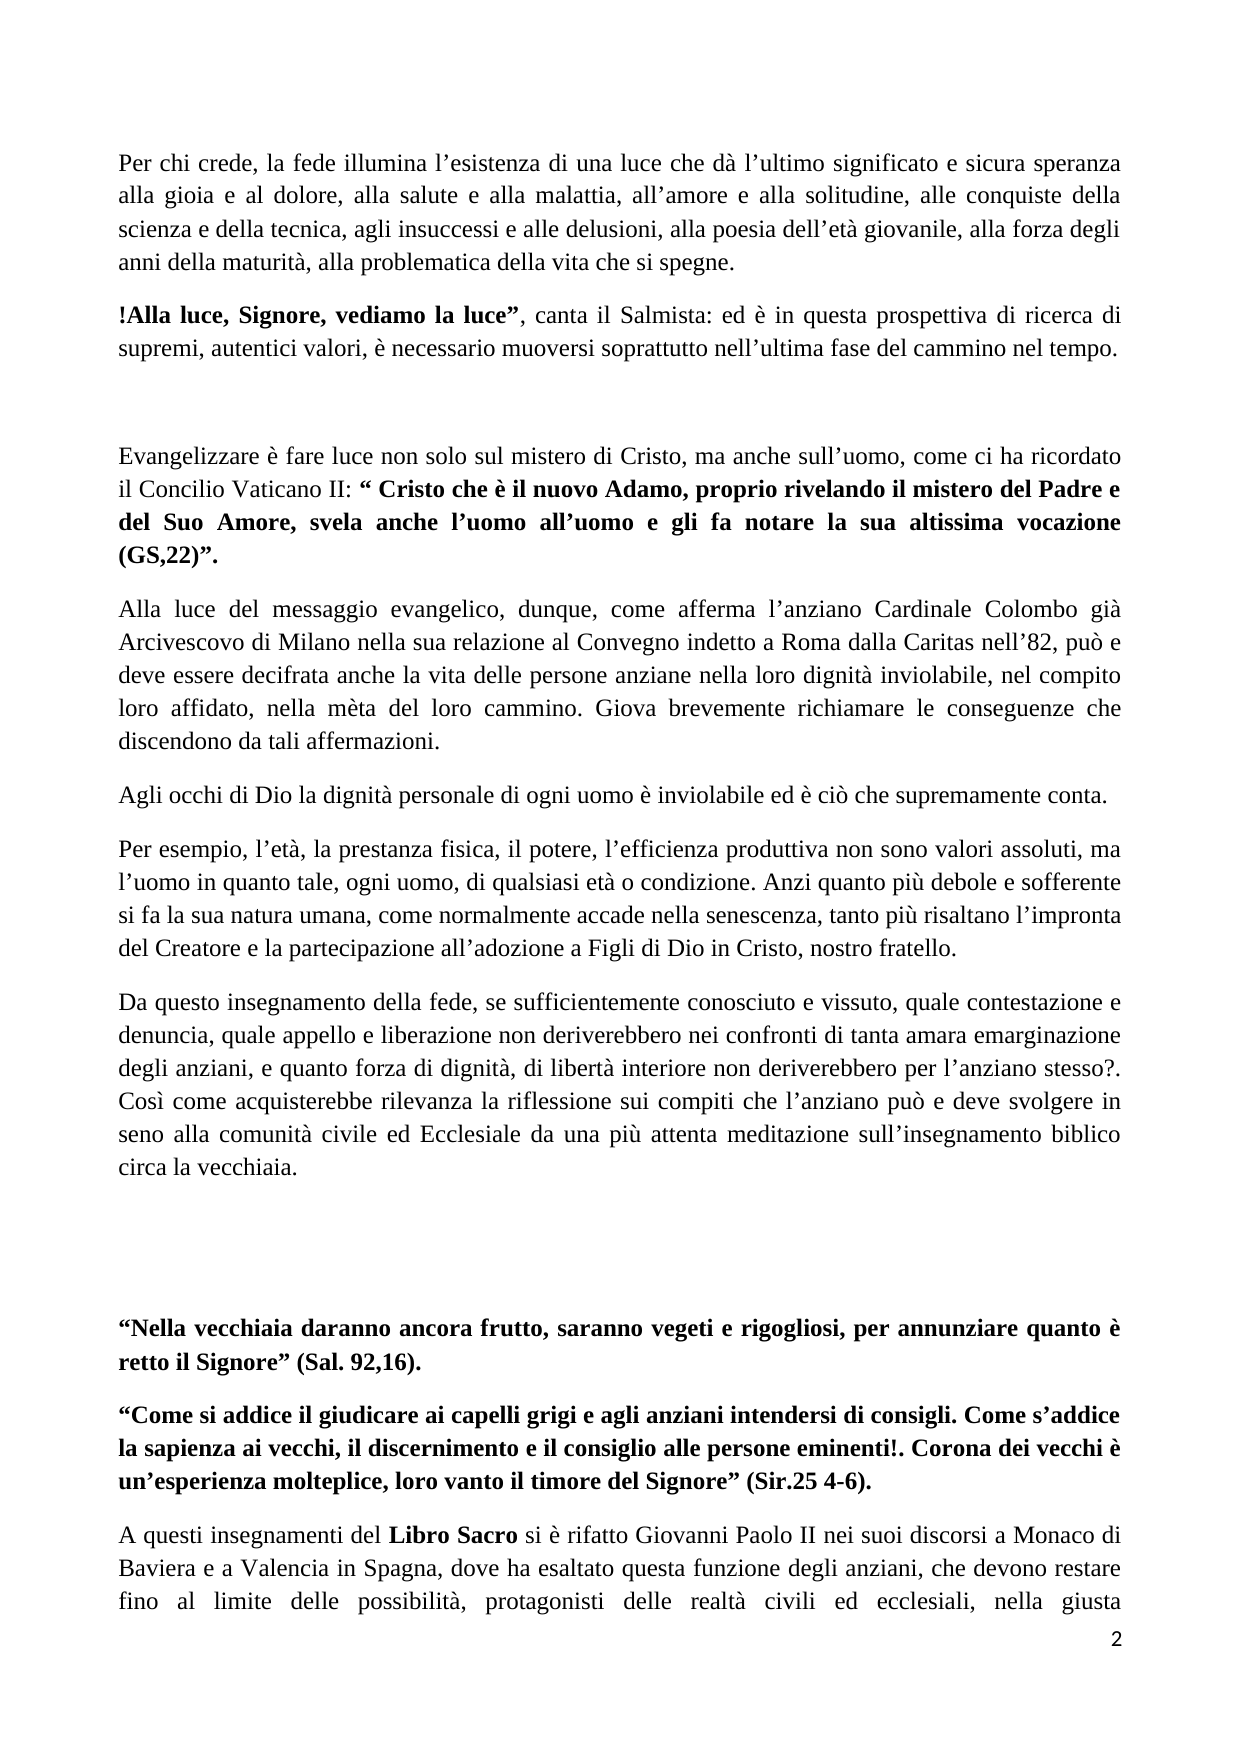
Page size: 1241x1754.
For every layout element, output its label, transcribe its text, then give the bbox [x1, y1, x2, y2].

text Agli occhi di Dio la dignità personale di ogni uomo è inviolabile ed è ciò che supremamente conta. [118, 780, 1122, 809]
text A questi insegnamenti del Libro Sacro si è rifatto Giovanni Paolo II nei suoi discorsi a Monaco di Baviera e a Valencia in Spagna, dove ha esaltato questa funzione degli anziani, che devono restare fino al limite delle possibilità, protagonisti delle realtà civili ed ecclesiali, nella giusta [118, 1520, 1122, 1615]
text Per chi crede, la fede illumina l’esistenza di una luce che dà l’ultimo significato e sicura speranza alla gioia e al dolore, alla salute e alla malattia, all’amore e alla solitudine, alle conquiste della scienza e della tecnica, agli insuccessi e alle delusioni, alla poesia dell’età giovanile, alla forza degli anni della maturità, alla problematica della vita che si spegne. [118, 148, 1122, 275]
text Evangelizzare è fare luce non solo sul mistero di Cristo, ma anche sull’uomo, come ci ha ricordato il Concilio Vaticano II: “ Cristo che è il nuovo Adamo, proprio rivelando il mistero del Padre e del Suo Amore, svela anche l’uomo all’uomo e gli fa notare la sua altissima vocazione (GS,22)”. [118, 441, 1122, 569]
text “Nella vecchiaia daranno ancora frutto, saranno vegeti e rigogliosi, per annunziare quanto è retto il Signore” (Sal. 92,16). [118, 1313, 1122, 1375]
text “Come si addice il giudicare ai capelli grigi e agli anziani intendersi di consigli. Come s’addice la sapienza ai vecchi, il discernimento e il consiglio alle persone eminenti!. Corona dei vecchi è un’esperienza molteplice, loro vanto il timore del Signore” (Sir.25 4-6). [118, 1400, 1122, 1495]
text Per esempio, l’età, la prestanza fisica, il potere, l’efficienza produttiva non sono valori assoluti, ma l’uomo in quanto tale, ogni uomo, di qualsiasi età o condizione. Anzi quanto più debole e sofferente si fa la sua natura umana, come normalmente accade nella senescenza, tanto più risaltano l’impronta del Creatore e la partecipazione all’adozione a Figli di Dio in Cristo, nostro fratello. [118, 834, 1122, 962]
text Alla luce del messaggio evangelico, dunque, come afferma l’anziano Cardinale Colombo già Arcivescovo di Milano nella sua relazione al Convegno indetto a Roma dalla Caritas nell’82, può e deve essere decifrata anche la vita delle persone anziane nella loro dignità inviolabile, nel compito loro affidato, nella mèta del loro cammino. Giova brevemente richiamare le conseguenze che discendono da tali affermazioni. [118, 594, 1122, 755]
text !Alla luce, Signore, vediamo la luce”, canta il Salmista: ed è in questa prospettiva di ricerca di supremi, autentici valori, è necessario muoversi soprattutto nell’ultima fase del cammino nel tempo. [118, 301, 1122, 362]
text Da questo insegnamento della fede, se sufficientemente conosciuto e vissuto, quale contestazione e denuncia, quale appello e liberazione non deriverebbero nei confronti di tanta amara emarginazione degli anziani, e quanto forza di dignità, di libertà interiore non deriverebbero per l’anziano stesso?. Così come acquisterebbe rilevanza la riflessione sui compiti che l’anziano può e deve svolgere in seno alla comunità civile ed Ecclesiale da una più attenta meditazione sull’insegnamento biblico circa la vecchiaia. [118, 987, 1122, 1181]
